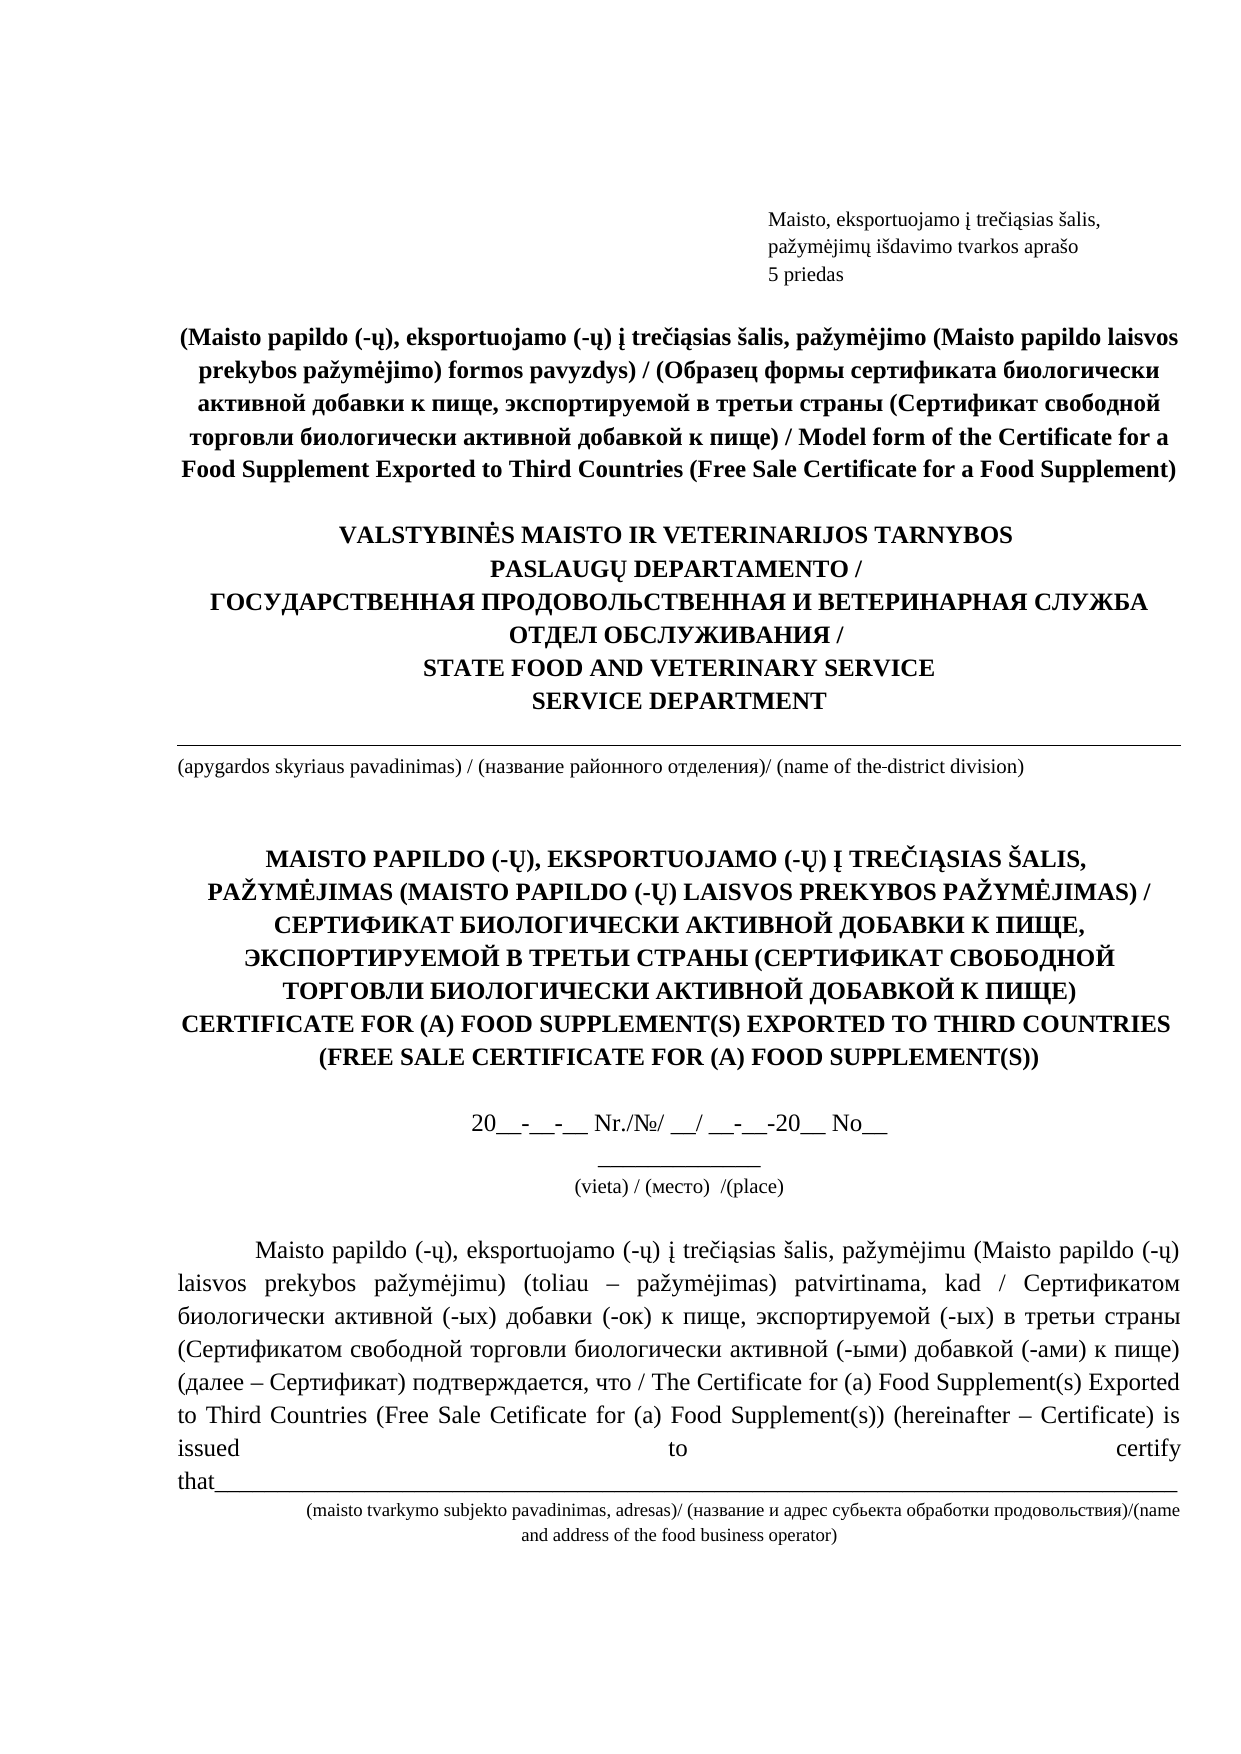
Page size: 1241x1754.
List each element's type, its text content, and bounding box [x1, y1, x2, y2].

text 5 priedas [768, 262, 1181, 286]
text (vieta) / (место) /(place) [177, 1174, 1181, 1198]
text (apygardos skyriaus pavadinimas) / (название районного отделения)/ (name of the district division) [177, 749, 1181, 778]
text _____________ [177, 1141, 1181, 1170]
text PASLAUGŲ DEPARTAMENTO / [177, 554, 1181, 582]
text VALSTYBINĖS MAISTO IR VETERINARIJOS TARNYBOS [177, 521, 1181, 549]
text 20__-__-__ Nr./№/ __/ __-__-20__ No__ [177, 1108, 1181, 1137]
text ГОСУДАРСТВЕННАЯ ПРОДОВОЛЬСТВЕННАЯ И ВЕТЕРИНАРНАЯ СЛУЖБА [177, 587, 1181, 615]
text STATE FOOD AND VETERINARY SERVICE [177, 653, 1181, 681]
text ОТДЕЛ ОБСЛУЖИВАНИЯ / [177, 620, 1181, 648]
text (Maisto papildo (-ų), eksportuojamo (-ų) į trečiąsias šalis, pažymėjimo (Maisto papildo laisvos prekybos pažymėjimo) formos pavyzdys) / (Образец формы сертификата биологически активной добавки к пище, экспортируемой в третьи страны (Сертификат свободной торговли биологически активной добавкой к пище) / Model form of the Certificate for a Food Supplement Exported to Third Countries (Free Sale Certificate for a Food Supplement) [177, 322, 1181, 483]
text (FREE SALE CERTIFICATE FOR (A) FOOD SUPPLEMENT(S)) [177, 1042, 1181, 1071]
text MAISTO PAPILDO (-Ų), EKSPORTUOJAMO (-Ų) Į TREČIĄSIAS ŠALIS, [177, 844, 1181, 873]
text CERTIFICATE FOR (A) FOOD SUPPLEMENT(S) EXPORTED TO THIRD COUNTRIES [177, 1009, 1181, 1038]
text PAŽYMĖJIMAS (MAISTO PAPILDO (-Ų) LAISVOS PREKYBOS PAŽYMĖJIMAS) / [177, 877, 1181, 906]
text СЕРТИФИКАТ БИОЛОГИЧЕСКИ АКТИВНОЙ ДОБАВКИ К ПИЩЕ, ЭКСПОРТИРУЕМОЙ В ТРЕТЬИ СТРАНЫ (СЕРТИФИКАТ СВОБОДНОЙ ТОРГОВЛИ БИОЛОГИЧЕСКИ АКТИВНОЙ ДОБАВКОЙ К ПИЩЕ) [177, 910, 1181, 1005]
text Maisto, eksportuojamo į trečiąsias šalis, pažymėjimų išdavimo tvarkos aprašo [768, 207, 1181, 258]
text SERVICE DEPARTMENT [177, 686, 1181, 714]
text (maisto tvarkymo subjekto pavadinimas, adresas)/ (название и адрес субьекта обработки продовольствия)/(name and address of the food business operator) [177, 1499, 1181, 1546]
text Maisto papildo (-ų), eksportuojamo (-ų) į trečiąsias šalis, pažymėjimu (Maisto papildo (-ų) laisvos prekybos pažymėjimu) (toliau – pažymėjimas) patvirtinama, kad / Сертификатом биологически активной (-ых) добавки (-ок) к пище, экспортируемой (-ых) в третьи страны (Сертификатом свободной торговли биологически активной (-ыми) добавкой (-ами) к пище) (далее – Сертификат) подтверждается, что / The Certificate for (a) Food Supplement(s) Exported to Third Countries (Free Sale Cetificate for (a) Food Supplement(s)) (hereinafter – Certificate) is issued to certify that_____________________________________________________________________________ [177, 1235, 1181, 1495]
